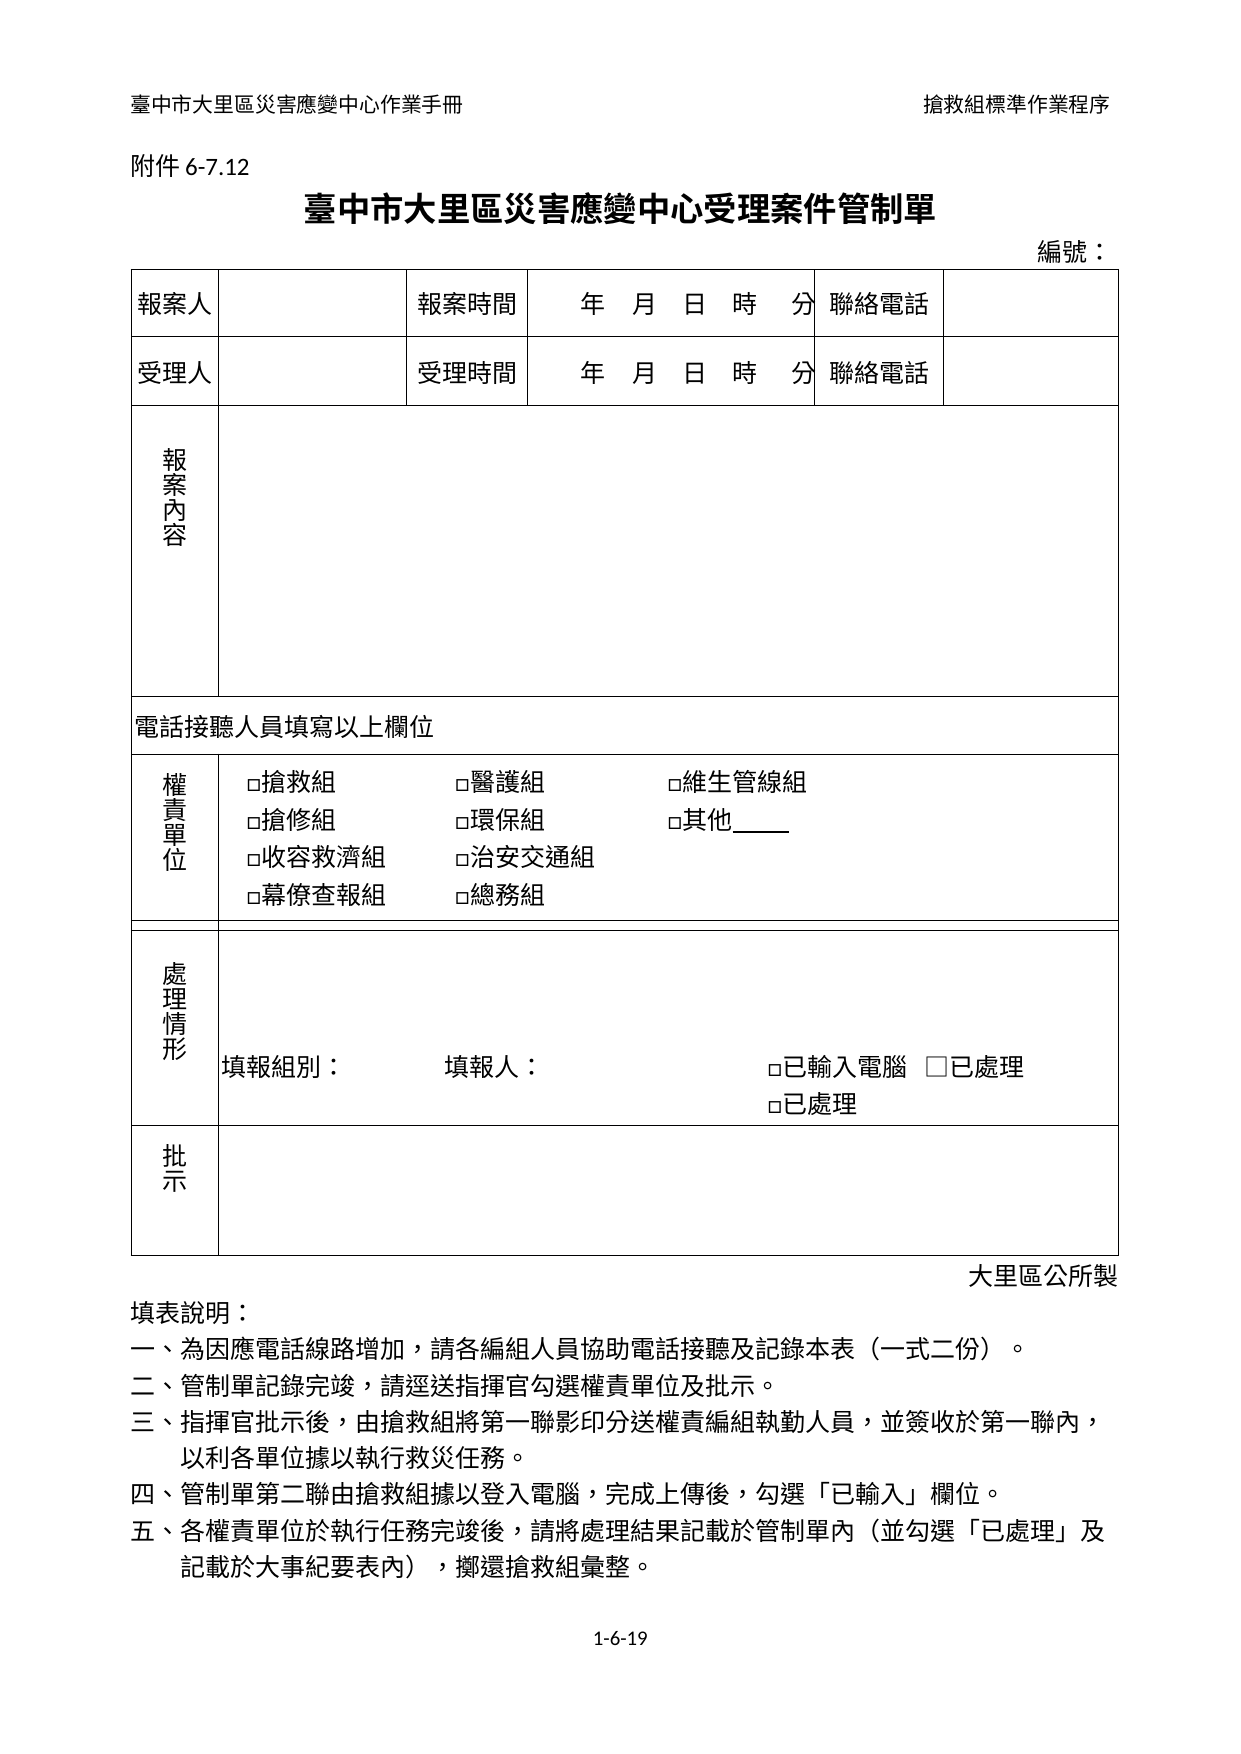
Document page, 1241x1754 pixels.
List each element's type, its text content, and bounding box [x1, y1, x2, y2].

table_cell □搶救組 □醫護組 □維生管線組 □搶修組 □環保組 □其他 □收容救濟組 □治安交通組 □幕僚查報組 □總務組 [219, 755, 1118, 919]
table_cell 受理人 [132, 337, 218, 405]
text 編號： [141, 231, 1112, 269]
text 四、管制單第二聯由搶救組據以登入電腦，完成上傳後，勾選「已輸入」欄位。 [130, 1475, 1110, 1511]
table_cell 填報組別： 填報人： □已輸入電腦 □已處理 □已處理 [219, 931, 1118, 1124]
table_cell 電話接聽人員填寫以上欄位 [132, 697, 1118, 753]
text 填表說明： [130, 1294, 1110, 1330]
text 五、各權責單位於執行任務完竣後，請將處理結果記載於管制單內（並勾選「已處理」及記載於大事紀要表內），擲還搶救組彙整。 [130, 1511, 1110, 1584]
table_header 報案人 [132, 270, 218, 336]
table_header [944, 270, 1118, 336]
text 附件6-7.12 [130, 146, 1110, 183]
text 一、為因應電話線路增加，請各編組人員協助電話接聽及記錄本表（一式二份）。 [130, 1330, 1110, 1366]
table_cell 報案內容 [132, 406, 218, 696]
table_cell 聯絡電話 [815, 337, 943, 405]
table_header 年 月 日 時 分 [528, 270, 814, 336]
table_cell 權責單位 [132, 755, 218, 919]
table_cell 處理情形 [132, 931, 218, 1124]
table_cell [219, 337, 406, 405]
table_cell [219, 921, 1118, 930]
table_header [219, 270, 406, 336]
text 三、指揮官批示後，由搶救組將第一聯影印分送權責編組執勤人員，並簽收於第一聯內，以利各單位據以執行救災任務。 [130, 1402, 1110, 1475]
text 臺中市大里區災害應變中心受理案件管制單 [130, 183, 1110, 231]
table_header 聯絡電話 [815, 270, 943, 336]
table_cell [219, 406, 1118, 696]
table_cell 受理時間 [407, 337, 527, 405]
table_cell 批示 [132, 1126, 218, 1255]
table_header 報案時間 [407, 270, 527, 336]
table_cell 年 月 日 時 分 [528, 337, 814, 405]
text 二、管制單記錄完竣，請逕送指揮官勾選權責單位及批示。 [130, 1366, 1110, 1402]
table_cell [944, 337, 1118, 405]
table_cell [219, 1126, 1118, 1255]
text 大里區公所製 [140, 1256, 1118, 1294]
table_cell [132, 921, 218, 930]
